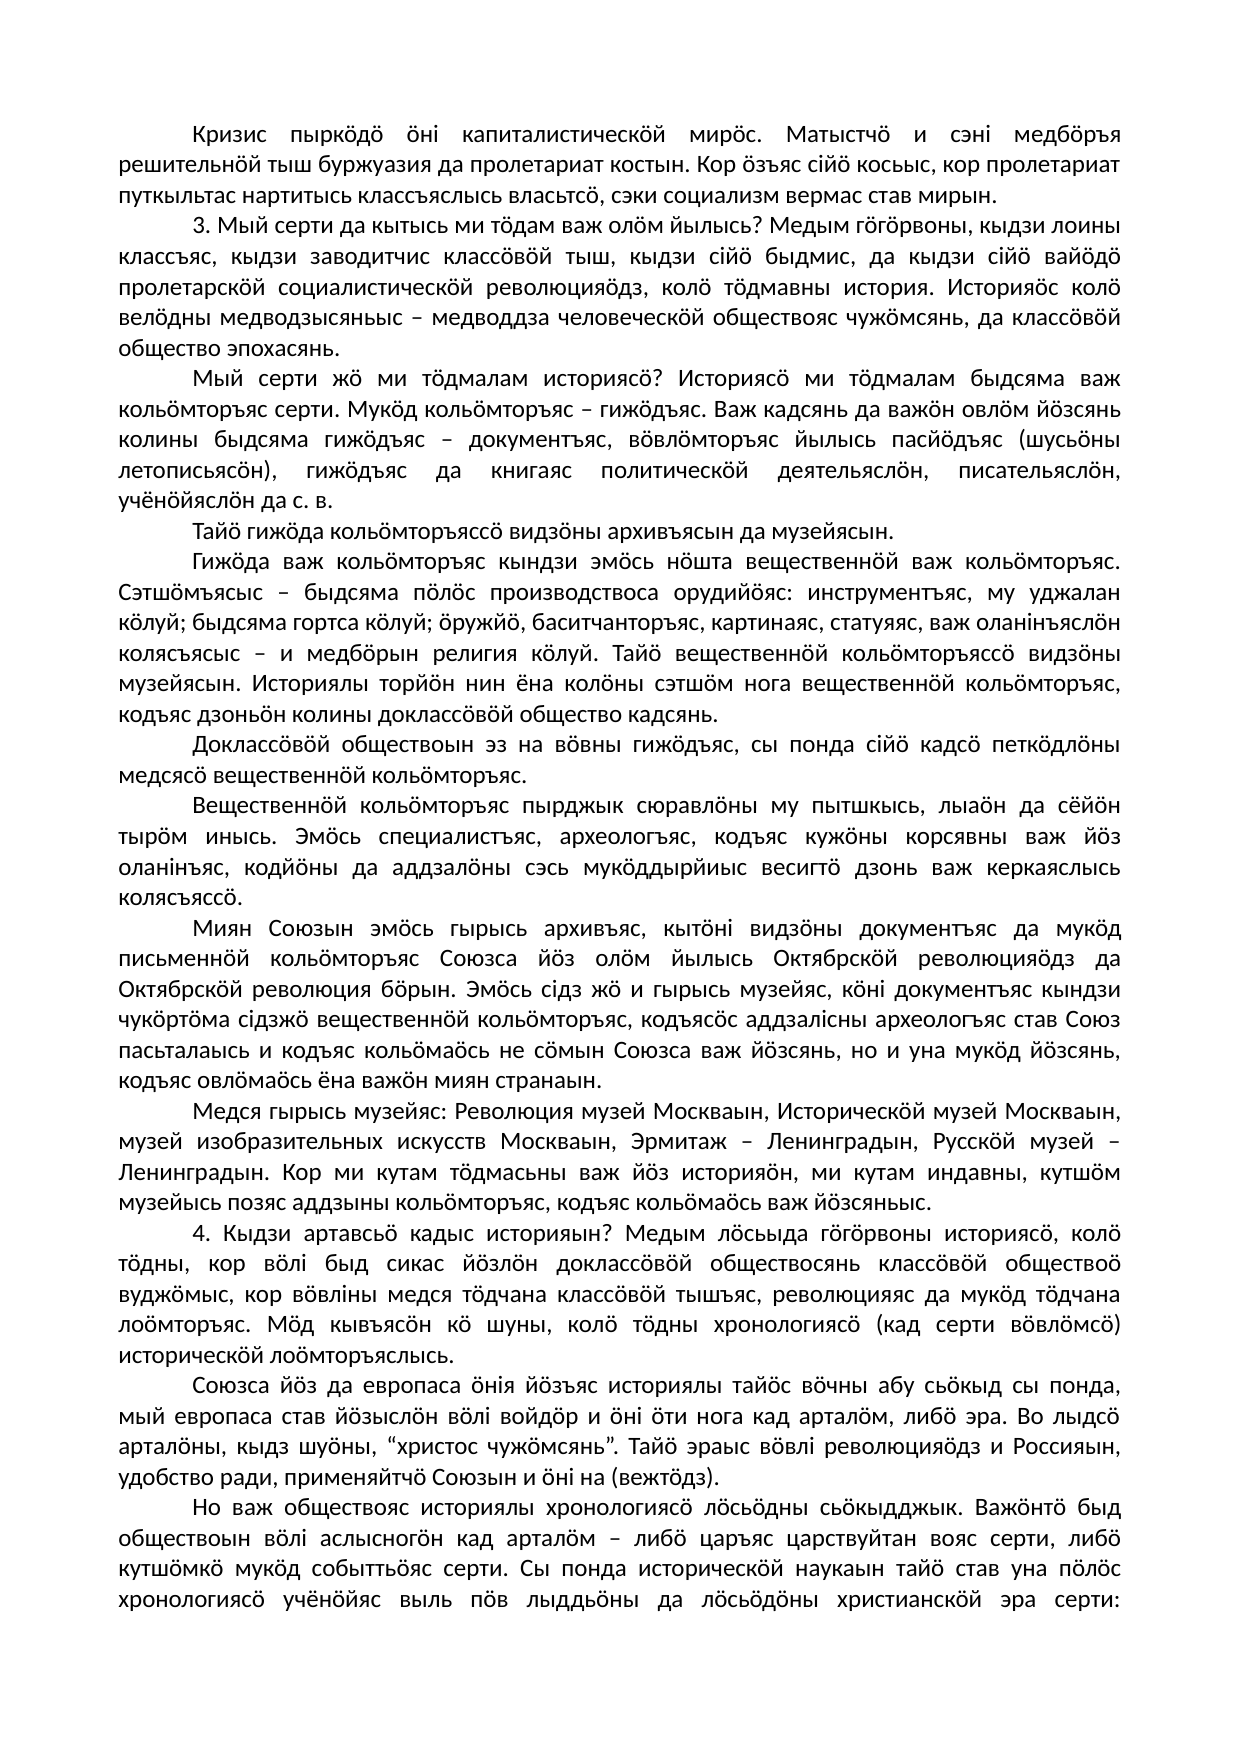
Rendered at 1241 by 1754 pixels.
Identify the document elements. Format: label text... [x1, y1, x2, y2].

text Миян Союзын эмӧсь гырысь архивъяс, кытӧні видзӧны документъяс да мукӧд письменнӧй кольӧмторъяс Союзса йӧз олӧм йылысь Октябрскӧй революцияӧдз да Октябрскӧй революция бӧрын. Эмӧсь сідз жӧ и гырысь музейяс, кӧні документъяс кындзи чукӧртӧма сідзжӧ вещественнӧй кольӧмторъяс, кодъясӧс аддзалісны археологъяс став Союз пасьталаысь и кодъяс кольӧмаӧсь не сӧмын Союзса важ йӧзсянь, но и уна мукӧд йӧзсянь, кодъяс овлӧмаӧсь ёна важӧн миян странаын. [118, 912, 1122, 1095]
text Гижӧда важ кольӧмторъяс кындзи эмӧсь нӧшта вещественнӧй важ кольӧмторъяс. Сэтшӧмъясыс – быдсяма пӧлӧс производствоса орудийӧяс: инструментъяс, му уджалан кӧлуй; быдсяма гортса кӧлуй; ӧружйӧ, баситчанторъяс, картинаяс, статуяяс, важ оланінъяслӧн колясъясыс – и медбӧрын религия кӧлуй. Тайӧ вещественнӧй кольӧмторъяссӧ видзӧны музейясын. Историялы торйӧн нин ёна колӧны сэтшӧм нога вещественнӧй кольӧмторъяс, кодъяс дзоньӧн колины доклассӧвӧй общество кадсянь. [118, 545, 1122, 728]
text 4. Кыдзи артавсьӧ кадыс историяын? Медым лӧсьыда гӧгӧрвоны историясӧ, колӧ тӧдны, кор вӧлі быд сикас йӧзлӧн доклассӧвӧй обществосянь классӧвӧй обществоӧ вуджӧмыс, кор вӧвліны медся тӧдчана классӧвӧй тышъяс, революцияяс да мукӧд тӧдчана лоӧмторъяс. Мӧд кывъясӧн кӧ шуны, колӧ тӧдны хронологиясӧ (кад серти вӧвлӧмсӧ) историческӧй лоӧмторъяслысь. [118, 1217, 1122, 1369]
text Медся гырысь музейяс: Революция музей Москваын, Историческӧй музей Москваын, музей изобразительных искусств Москваын, Эрмитаж – Ленинградын, Русскӧй музей – Ленинградын. Кор ми кутам тӧдмасьны важ йӧз историяӧн, ми кутам индавны, кутшӧм музейысь позяс аддзыны кольӧмторъяс, кодъяс кольӧмаӧсь важ йӧзсяньыс. [118, 1095, 1122, 1217]
text Мый серти жӧ ми тӧдмалам историясӧ? Историясӧ ми тӧдмалам быдсяма важ кольӧмторъяс серти. Мукӧд кольӧмторъяс – гижӧдъяс. Важ кадсянь да важӧн овлӧм йӧзсянь колины быдсяма гижӧдъяс – документъяс, вӧвлӧмторъяс йылысь пасйӧдъяс (шусьӧны летописьясӧн), гижӧдъяс да книгаяс политическӧй деятельяслӧн, писательяслӧн, учёнӧйяслӧн да с. в. [118, 362, 1122, 515]
text Но важ обществояс историялы хронологиясӧ лӧсьӧдны сьӧкыдджык. Важӧнтӧ быд обществоын вӧлі аслысногӧн кад арталӧм – либӧ царъяс царствуйтан вояс серти, либӧ кутшӧмкӧ мукӧд событтьӧяс серти. Сы понда историческӧй наукаын тайӧ став уна пӧлӧс хронологиясӧ учёнӧйяс выль пӧв лыддьӧны да лӧсьӧдӧны христианскӧй эра серти: [118, 1492, 1122, 1614]
text Кризис пыркӧдӧ ӧні капиталистическӧй мирӧс. Матыстчӧ и сэні медбӧръя решительнӧй тыш буржуазия да пролетариат костын. Кор ӧзъяс сійӧ косьыс, кор пролетариат путкыльтас нартитысь классъяслысь власьтсӧ, сэки социализм вермас став мирын. [118, 118, 1122, 210]
text Вещественнӧй кольӧмторъяс пырджык сюравлӧны му пытшкысь, лыаӧн да сёйӧн тырӧм инысь. Эмӧсь специалистъяс, археологъяс, кодъяс кужӧны корсявны важ йӧз оланінъяс, кодйӧны да аддзалӧны сэсь мукӧддырйиыс весигтӧ дзонь важ керкаяслысь колясъяссӧ. [118, 789, 1122, 912]
text Союзса йӧз да европаса ӧнія йӧзъяс историялы тайӧс вӧчны абу сьӧкыд сы понда, мый европаса став йӧзыслӧн вӧлі войдӧр и ӧні ӧти нога кад арталӧм, либӧ эра. Во лыдсӧ арталӧны, кыдз шуӧны, “христос чужӧмсянь”. Тайӧ эраыс вӧвлі революцияӧдз и Россияын, удобство ради, применяйтчӧ Союзын и ӧні на (вежтӧдз). [118, 1369, 1122, 1492]
text Тайӧ гижӧда кольӧмторъяссӧ видзӧны архивъясын да музейясын. [118, 515, 1122, 545]
text Доклассӧвӧй обществоын эз на вӧвны гижӧдъяс, сы понда сійӧ кадсӧ петкӧдлӧны медсясӧ вещественнӧй кольӧмторъяс. [118, 728, 1122, 789]
text 3. Мый серти да кытысь ми тӧдам важ олӧм йылысь? Медым гӧгӧрвоны, кыдзи лоины классъяс, кыдзи заводитчис классӧвӧй тыш, кыдзи сійӧ быдмис, да кыдзи сійӧ вайӧдӧ пролетарскӧй социалистическӧй революцияӧдз, колӧ тӧдмавны история. Историяӧс колӧ велӧдны медводзысяньыс – медводдза человеческӧй обществояс чужӧмсянь, да классӧвӧй общество эпохасянь. [118, 210, 1122, 362]
